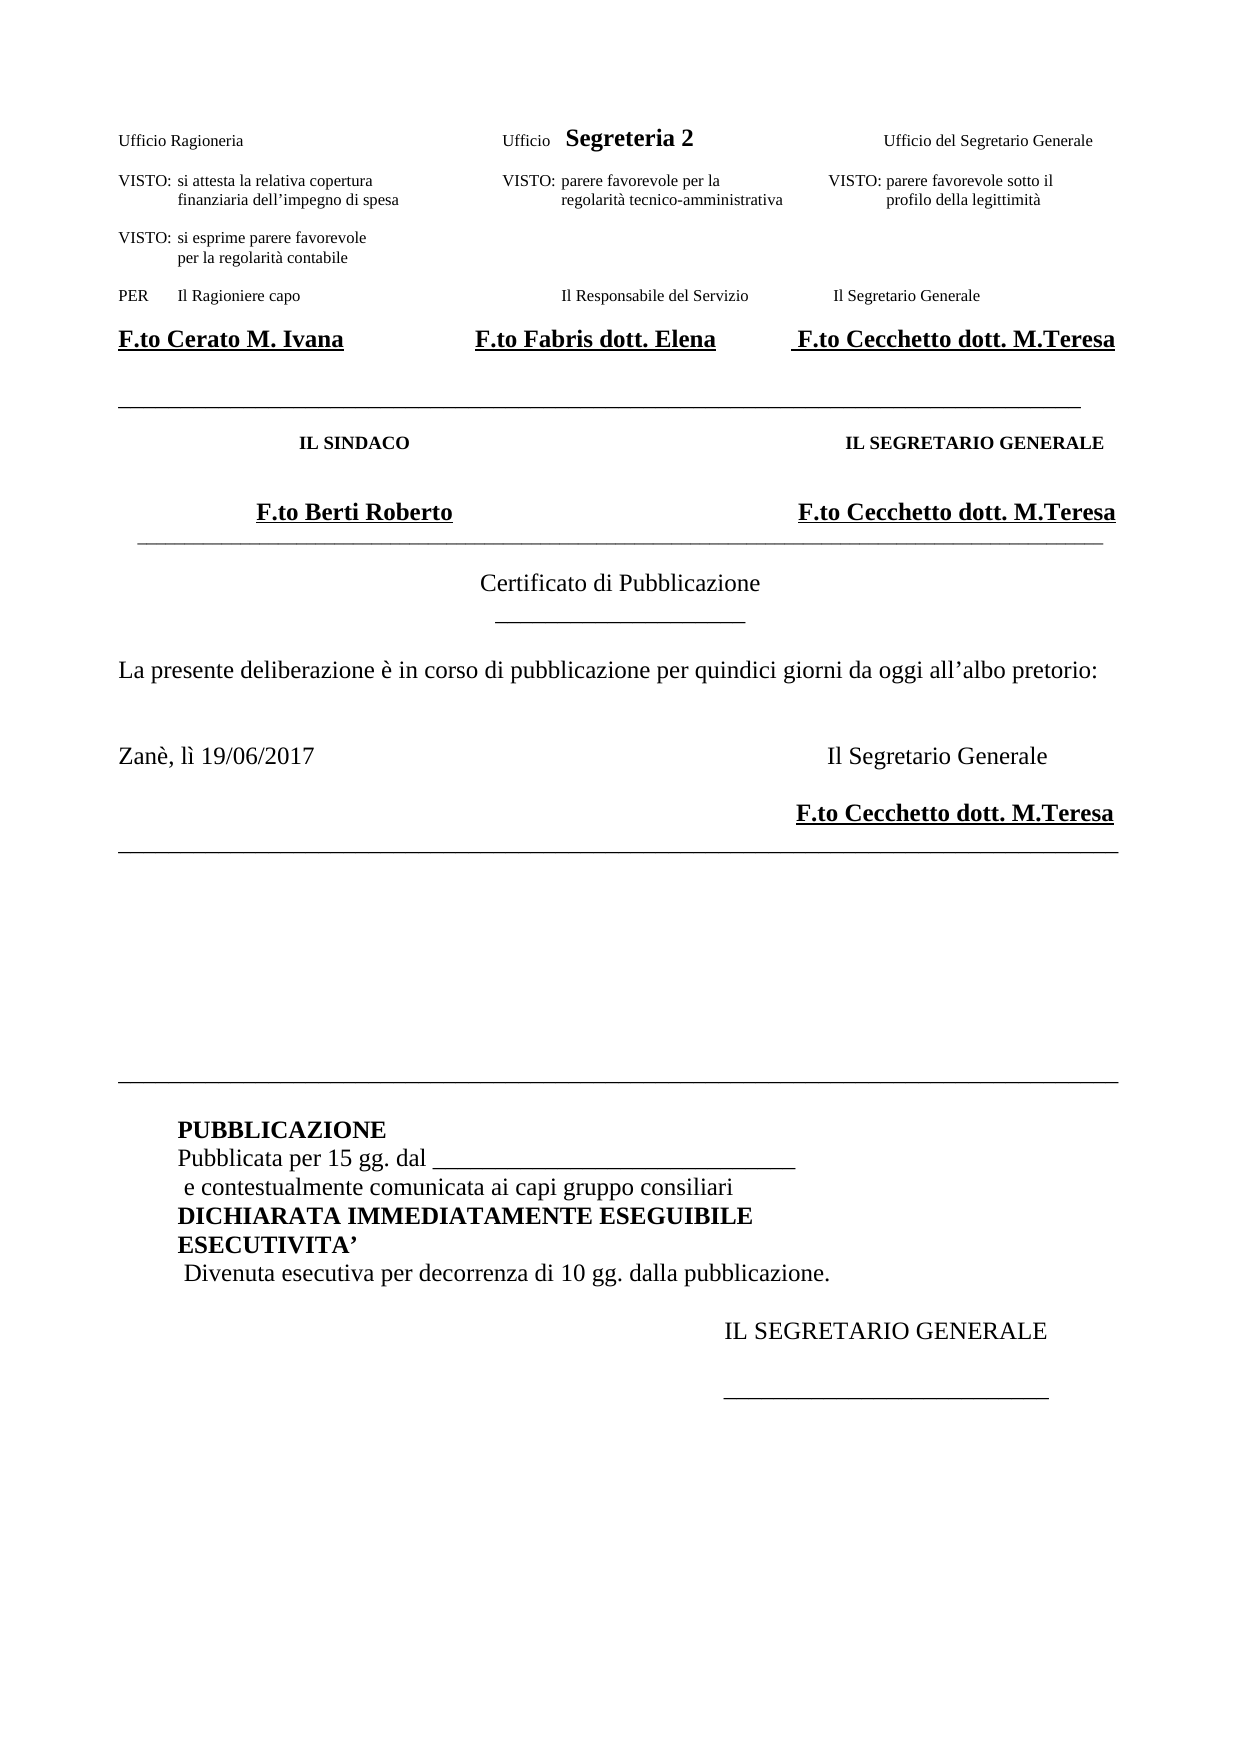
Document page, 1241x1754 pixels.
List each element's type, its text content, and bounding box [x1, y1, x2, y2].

text PUBBLICAZIONE [118, 1115, 1122, 1143]
text DICHIARATA IMMEDIATAMENTE ESEGUIBILE [118, 1201, 1122, 1230]
text ________________________________________________________________________________ [118, 1057, 1122, 1086]
text PER Il Ragioniere capo Il Responsabile del Servizio Il Segretario Generale [118, 286, 1122, 305]
text F.to Cerato M. Ivana F.to Fabris dott. Elena F.to Cecchetto dott. M.Teresa [118, 324, 1122, 353]
text Zanè, lì 19/06/2017 Il Segretario Generale [118, 741, 1122, 770]
text Divenuta esecutiva per decorrenza di 10 gg. dalla pubblicazione. [118, 1258, 1122, 1287]
text F.to Cecchetto dott. M.Teresa ________________________________________________________________________________ [118, 798, 1122, 856]
text Pubblicata per 15 gg. dal _____________________________ [118, 1143, 1122, 1172]
text __________________________ [118, 1373, 1122, 1431]
text per la regolarità contabile [118, 247, 1122, 267]
text Certificato di Pubblicazione [118, 568, 1122, 597]
text finanziaria dell’impegno di spesa regolarità tecnico-amministrativa profilo della legittimità [118, 190, 1122, 209]
text VISTO: si esprime parere favorevole [118, 228, 1122, 247]
text ESECUTIVITA’ [118, 1230, 1122, 1258]
text _______________________________________________________________________________________________________ [118, 525, 1122, 547]
text ____________________ [118, 597, 1122, 626]
text _____________________________________________________________________________ [118, 382, 1122, 410]
text F.to Berti Roberto F.to Cecchetto dott. M.Teresa [118, 497, 1122, 525]
text IL SEGRETARIO GENERALE [118, 1316, 1122, 1345]
text IL SINDACO IL SEGRETARIO GENERALE [118, 432, 1122, 453]
text VISTO: si attesta la relativa copertura VISTO: parere favorevole per la VISTO: parere favorevole sotto il [118, 171, 1122, 190]
text Ufficio Ragioneria Ufficio Segreteria 2 Ufficio del Segretario Generale [118, 123, 1122, 152]
text e contestualmente comunicata ai capi gruppo consiliari [118, 1172, 1122, 1201]
text La presente deliberazione è in corso di pubblicazione per quindici giorni da oggi all’albo pretorio: [118, 655, 1122, 683]
